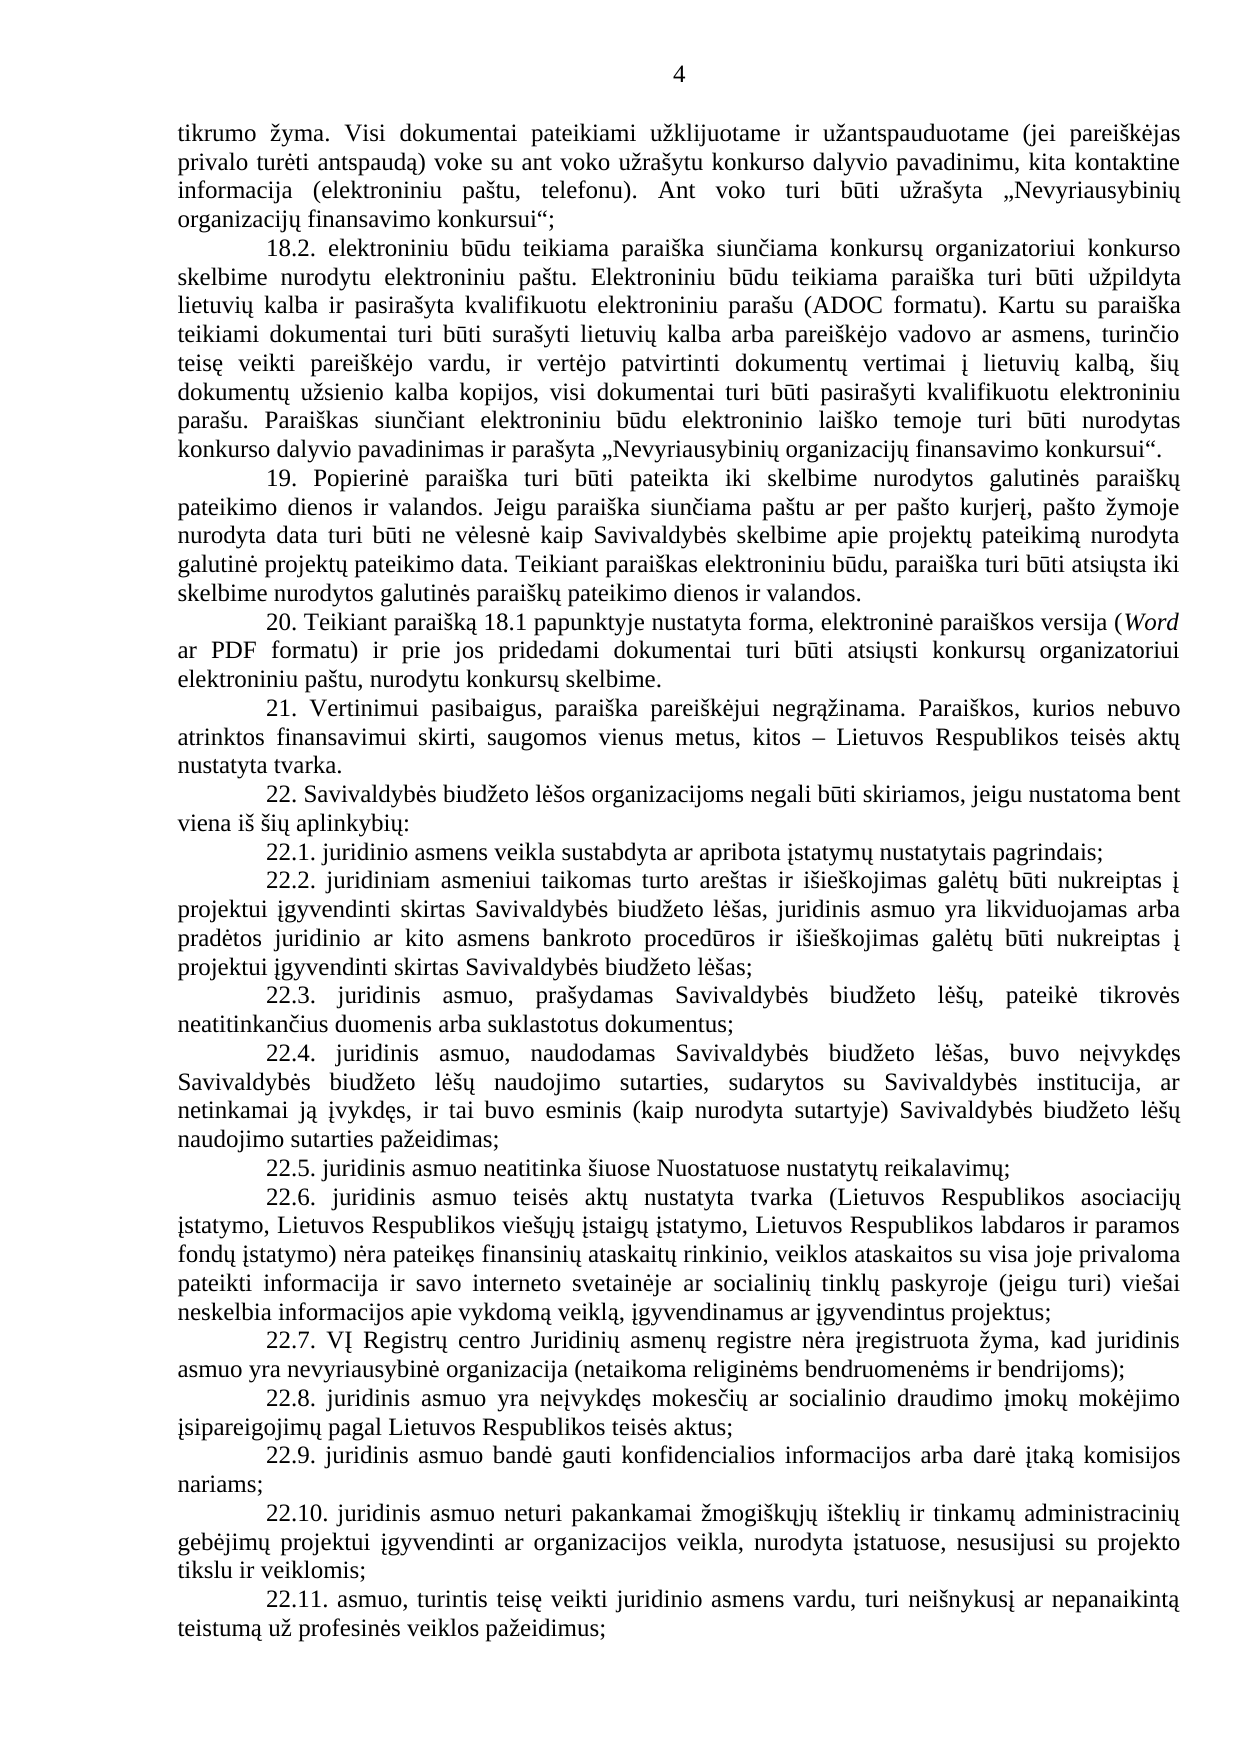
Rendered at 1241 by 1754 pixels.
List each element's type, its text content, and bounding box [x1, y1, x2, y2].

text 22. Savivaldybės biudžeto lėšos organizacijoms negali būti skiriamos, jeigu nustatoma bent viena iš šių aplinkybių: [177, 779, 1181, 837]
text 19. Popierinė paraiška turi būti pateikta iki skelbime nurodytos galutinės paraiškų pateikimo dienos ir valandos. Jeigu paraiška siunčiama paštu ar per pašto kurjerį, pašto žymoje nurodyta data turi būti ne vėlesnė kaip Savivaldybės skelbime apie projektų pateikimą nurodyta galutinė projektų pateikimo data. Teikiant paraiškas elektroniniu būdu, paraiška turi būti atsiųsta iki skelbime nurodytos galutinės paraiškų pateikimo dienos ir valandos. [177, 463, 1181, 607]
text tikrumo žyma. Visi dokumentai pateikiami užklijuotame ir užantspauduotame (jei pareiškėjas privalo turėti antspaudą) voke su ant voko užrašytu konkurso dalyvio pavadinimu, kita kontaktine informacija (elektroniniu paštu, telefonu). Ant voko turi būti užrašyta „Nevyriausybinių organizacijų finansavimo konkursui“; [177, 118, 1181, 233]
text 22.4. juridinis asmuo, naudodamas Savivaldybės biudžeto lėšas, buvo neįvykdęs Savivaldybės biudžeto lėšų naudojimo sutarties, sudarytos su Savivaldybės institucija, ar netinkamai ją įvykdęs, ir tai buvo esminis (kaip nurodyta sutartyje) Savivaldybės biudžeto lėšų naudojimo sutarties pažeidimas; [177, 1038, 1181, 1153]
text 22.3. juridinis asmuo, prašydamas Savivaldybės biudžeto lėšų, pateikė tikrovės neatitinkančius duomenis arba suklastotus dokumentus; [177, 981, 1181, 1038]
text 22.5. juridinis asmuo neatitinka šiuose Nuostatuose nustatytų reikalavimų; [177, 1153, 1181, 1182]
text 22.9. juridinis asmuo bandė gauti konfidencialios informacijos arba darė įtaką komisijos nariams; [177, 1441, 1181, 1498]
text 22.2. juridiniam asmeniui taikomas turto areštas ir išieškojimas galėtų būti nukreiptas į projektui įgyvendinti skirtas Savivaldybės biudžeto lėšas, juridinis asmuo yra likviduojamas arba pradėtos juridinio ar kito asmens bankroto procedūros ir išieškojimas galėtų būti nukreiptas į projektui įgyvendinti skirtas Savivaldybės biudžeto lėšas; [177, 866, 1181, 981]
text 22.11. asmuo, turintis teisę veikti juridinio asmens vardu, turi neišnykusį ar nepanaikintą teistumą už profesinės veiklos pažeidimus; [177, 1584, 1181, 1642]
text 21. Vertinimui pasibaigus, paraiška pareiškėjui negrąžinama. Paraiškos, kurios nebuvo atrinktos finansavimui skirti, saugomos vienus metus, kitos – Lietuvos Respublikos teisės aktų nustatyta tvarka. [177, 693, 1181, 779]
text 18.2. elektroniniu būdu teikiama paraiška siunčiama konkursų organizatoriui konkurso skelbime nurodytu elektroniniu paštu. Elektroniniu būdu teikiama paraiška turi būti užpildyta lietuvių kalba ir pasirašyta kvalifikuotu elektroniniu parašu (ADOC formatu). Kartu su paraiška teikiami dokumentai turi būti surašyti lietuvių kalba arba pareiškėjo vadovo ar asmens, turinčio teisę veikti pareiškėjo vardu, ir vertėjo patvirtinti dokumentų vertimai į lietuvių kalbą, šių dokumentų užsienio kalba kopijos, visi dokumentai turi būti pasirašyti kvalifikuotu elektroniniu parašu. Paraiškas siunčiant elektroniniu būdu elektroninio laiško temoje turi būti nurodytas konkurso dalyvio pavadinimas ir parašyta „Nevyriausybinių organizacijų finansavimo konkursui“. [177, 233, 1181, 463]
text 20. Teikiant paraišką 18.1 papunktyje nustatyta forma, elektroninė paraiškos versija (Word ar PDF formatu) ir prie jos pridedami dokumentai turi būti atsiųsti konkursų organizatoriui elektroniniu paštu, nurodytu konkursų skelbime. [177, 607, 1181, 693]
text 22.1. juridinio asmens veikla sustabdyta ar apribota įstatymų nustatytais pagrindais; [177, 837, 1181, 866]
text 22.7. VĮ Registrų centro Juridinių asmenų registre nėra įregistruota žyma, kad juridinis asmuo yra nevyriausybinė organizacija (netaikoma religinėms bendruomenėms ir bendrijoms); [177, 1326, 1181, 1383]
text 22.6. juridinis asmuo teisės aktų nustatyta tvarka (Lietuvos Respublikos asociacijų įstatymo, Lietuvos Respublikos viešųjų įstaigų įstatymo, Lietuvos Respublikos labdaros ir paramos fondų įstatymo) nėra pateikęs finansinių ataskaitų rinkinio, veiklos ataskaitos su visa joje privaloma pateikti informacija ir savo interneto svetainėje ar socialinių tinklų paskyroje (jeigu turi) viešai neskelbia informacijos apie vykdomą veiklą, įgyvendinamus ar įgyvendintus projektus; [177, 1182, 1181, 1326]
text 22.8. juridinis asmuo yra neįvykdęs mokesčių ar socialinio draudimo įmokų mokėjimo įsipareigojimų pagal Lietuvos Respublikos teisės aktus; [177, 1383, 1181, 1441]
text 22.10. juridinis asmuo neturi pakankamai žmogiškųjų išteklių ir tinkamų administracinių gebėjimų projektui įgyvendinti ar organizacijos veikla, nurodyta įstatuose, nesusijusi su projekto tikslu ir veiklomis; [177, 1498, 1181, 1584]
